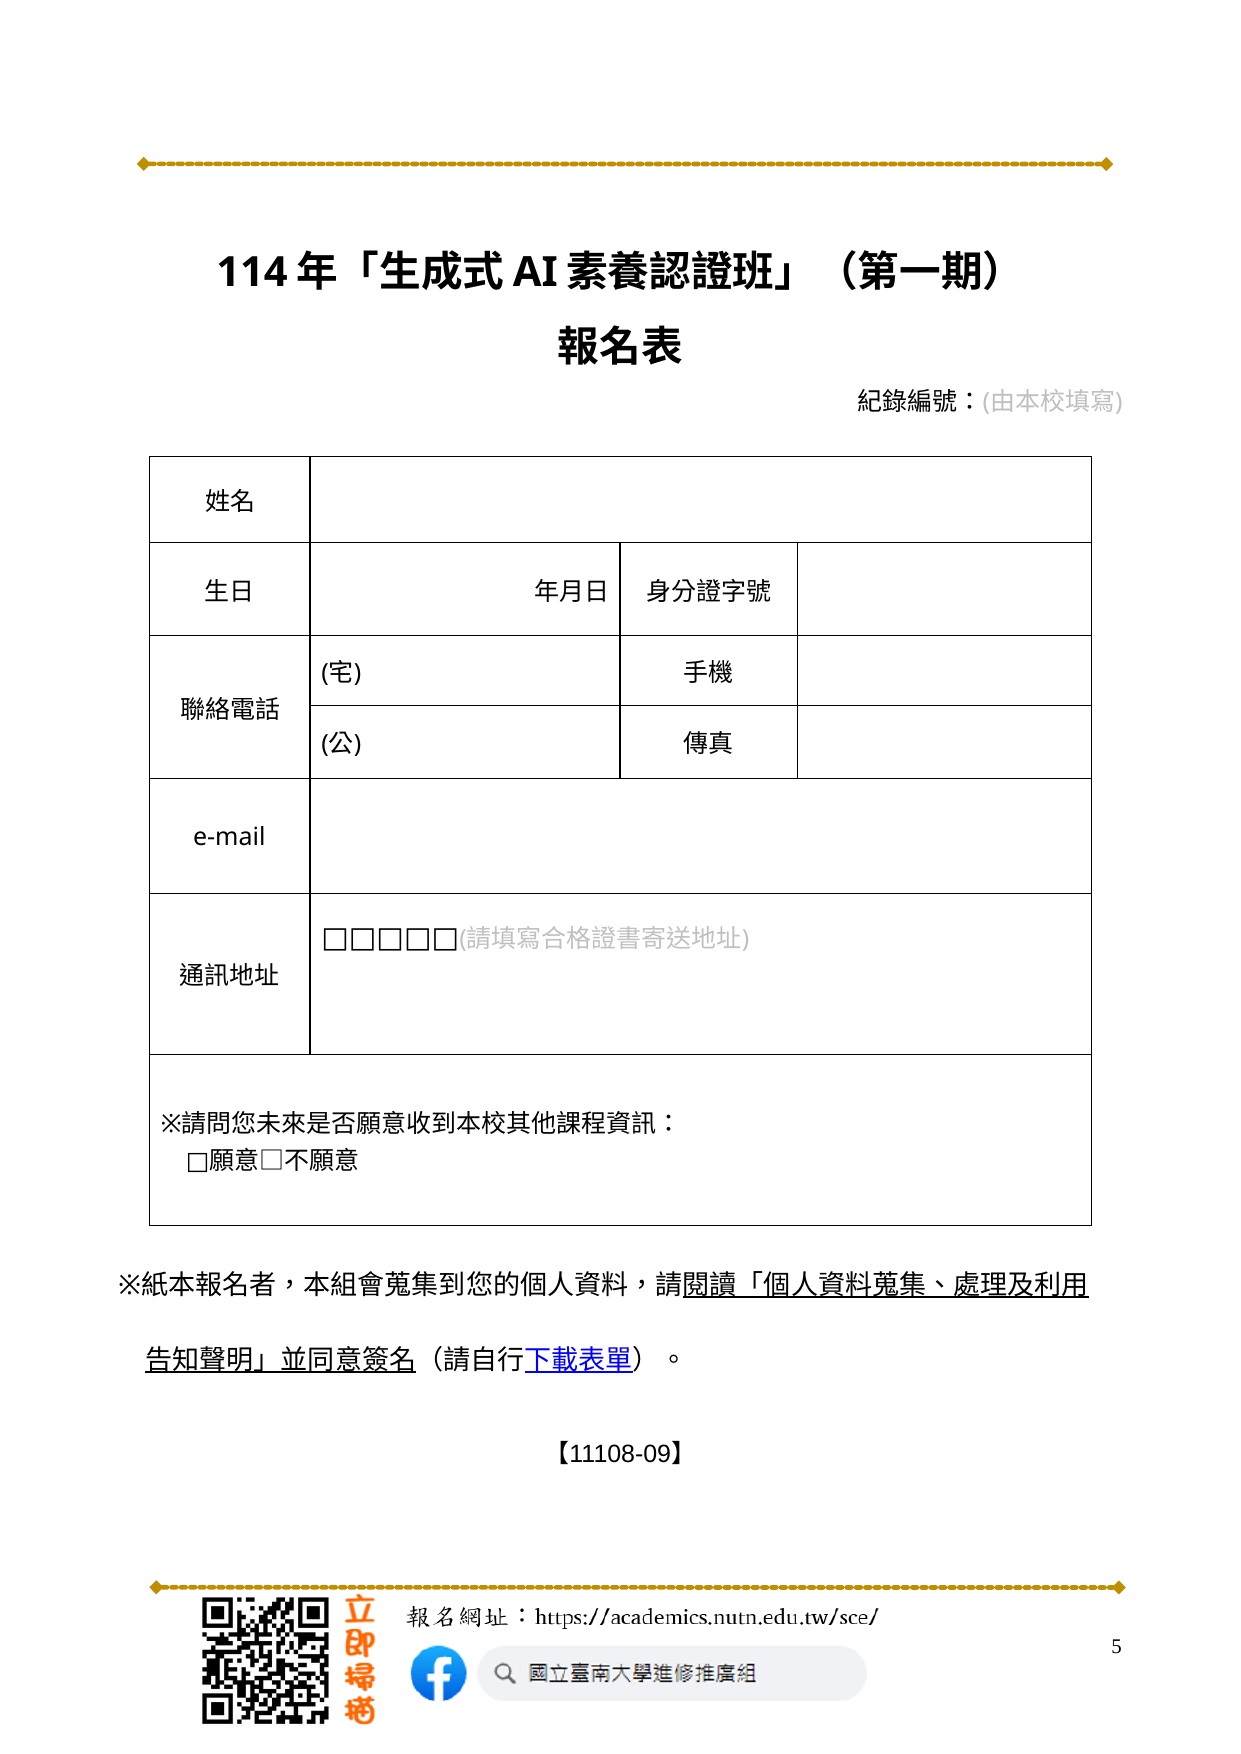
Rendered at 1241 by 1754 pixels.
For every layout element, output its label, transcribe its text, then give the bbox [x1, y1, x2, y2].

table_cell 身分證字號 [621, 543, 797, 635]
table_cell 年月日 [311, 543, 619, 635]
table_cell [798, 543, 1091, 635]
table_cell 通訊地址 [150, 894, 309, 1054]
text 114年「生成式AI素養認證班」（第一期） [118, 231, 1122, 306]
text 報名表 [118, 306, 1122, 381]
table_cell 聯絡電話 [150, 636, 309, 778]
table_cell [798, 636, 1091, 705]
table_header [311, 457, 1091, 542]
table_cell [311, 779, 1091, 892]
picture [185, 1580, 383, 1586]
table_header 姓名 [150, 457, 309, 542]
picture [389, 1591, 899, 1709]
picture [185, 1589, 383, 1737]
table_cell ※請問您未來是否願意收到本校其他課程資訊： □願意□不願意 [150, 1055, 1091, 1225]
table_cell 手機 [621, 636, 797, 705]
table_cell 生日 [150, 543, 309, 635]
text ※紙本報名者，本組會蒐集到您的個人資料，請閱讀「個人資料蒐集、處理及利用告知聲明」並同意簽名（請自行下載表單）。 [118, 1245, 1093, 1395]
text 紀錄編號：(由本校填寫) [118, 381, 1122, 419]
table_cell e-mail [150, 779, 309, 892]
table_cell [798, 706, 1091, 778]
table_cell 傳真 [621, 706, 797, 778]
table_cell (宅) [311, 636, 619, 705]
table_cell □□□□□(請填寫合格證書寄送地址) [311, 894, 1091, 1054]
text 【11108-09】 [118, 1432, 1122, 1470]
table_cell (公) [311, 706, 619, 778]
